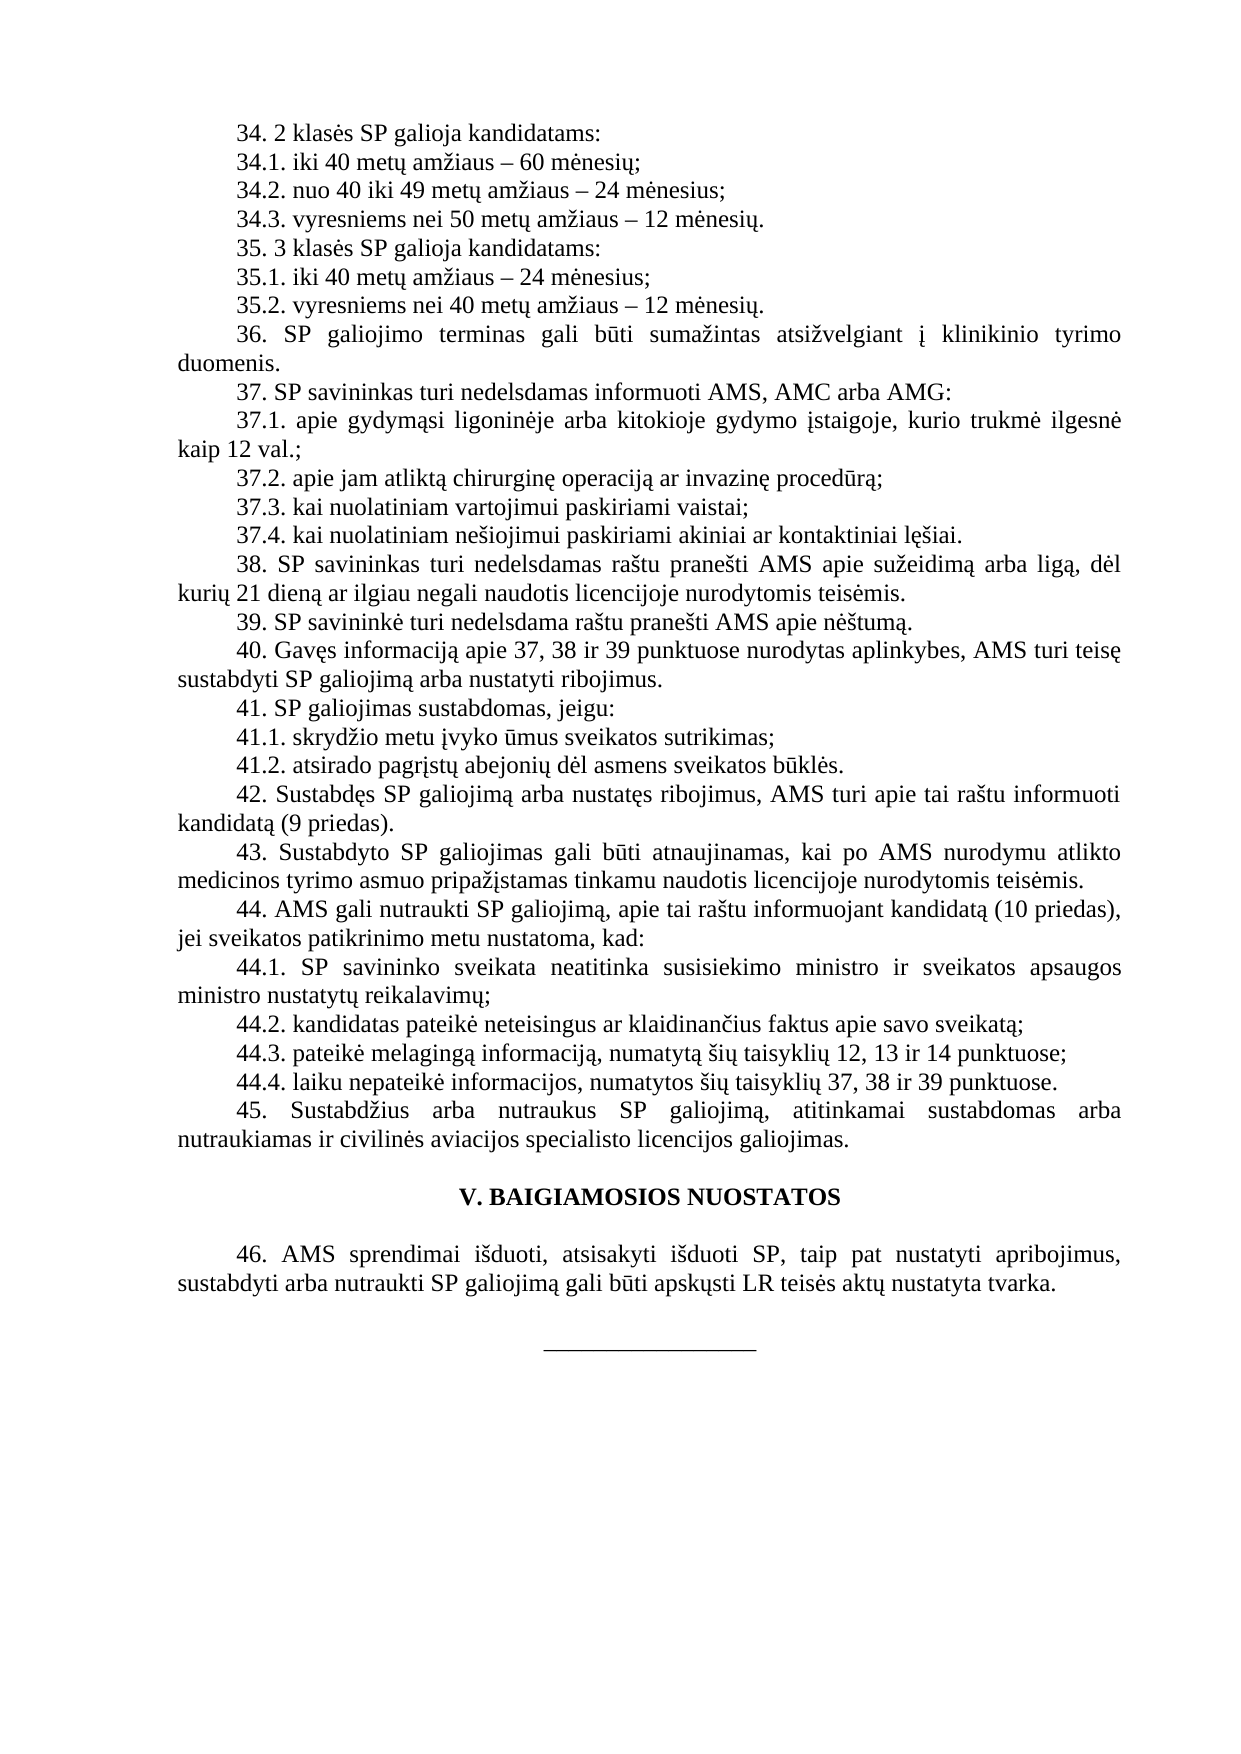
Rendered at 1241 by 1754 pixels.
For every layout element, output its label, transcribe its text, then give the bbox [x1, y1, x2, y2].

text 45. Sustabdžius arba nutraukus SP galiojimą, atitinkamai sustabdomas arba nutraukiamas ir civilinės aviacijos specialisto licencijos galiojimas. [177, 1096, 1122, 1153]
text 34. 2 klasės SP galioja kandidatams: [177, 118, 1122, 147]
text 37.3. kai nuolatiniam vartojimui paskiriami vaistai; [177, 492, 1122, 521]
text 46. AMS sprendimai išduoti, atsisakyti išduoti SP, taip pat nustatyti apribojimus, sustabdyti arba nutraukti SP galiojimą gali būti apskųsti LR teisės aktų nustatyta tvarka. [177, 1239, 1122, 1297]
text 41.1. skrydžio metu įvyko ūmus sveikatos sutrikimas; [177, 722, 1122, 751]
text 41.2. atsirado pagrįstų abejonių dėl asmens sveikatos būklės. [177, 751, 1122, 779]
text 44.3. pateikė melagingą informaciją, numatytą šių taisyklių 12, 13 ir 14 punktuose; [177, 1038, 1122, 1067]
text 41. SP galiojimas sustabdomas, jeigu: [177, 693, 1122, 722]
text 34.2. nuo 40 iki 49 metų amžiaus – 24 mėnesius; [177, 176, 1122, 204]
text 37. SP savininkas turi nedelsdamas informuoti AMS, AMC arba AMG: [177, 377, 1122, 406]
text 38. SP savininkas turi nedelsdamas raštu pranešti AMS apie sužeidimą arba ligą, dėl kurių 21 dieną ar ilgiau negali naudotis licencijoje nurodytomis teisėmis. [177, 549, 1122, 607]
text 44.2. kandidatas pateikė neteisingus ar klaidinančius faktus apie savo sveikatą; [177, 1009, 1122, 1038]
text 37.4. kai nuolatiniam nešiojimui paskiriami akiniai ar kontaktiniai lęšiai. [177, 521, 1122, 549]
text 44.4. laiku nepateikė informacijos, numatytos šių taisyklių 37, 38 ir 39 punktuose. [177, 1067, 1122, 1096]
text 40. Gavęs informaciją apie 37, 38 ir 39 punktuose nurodytas aplinkybes, AMS turi teisę sustabdyti SP galiojimą arba nustatyti ribojimus. [177, 636, 1122, 693]
text 43. Sustabdyto SP galiojimas gali būti atnaujinamas, kai po AMS nurodymu atlikto medicinos tyrimo asmuo pripažįstamas tinkamu naudotis licencijoje nurodytomis teisėmis. [177, 837, 1122, 894]
text 37.2. apie jam atliktą chirurginę operaciją ar invazinę procedūrą; [177, 463, 1122, 492]
text 35.2. vyresniems nei 40 metų amžiaus – 12 mėnesių. [177, 291, 1122, 319]
text 34.1. iki 40 metų amžiaus – 60 mėnesių; [177, 147, 1122, 176]
text V. BAIGIAMOSIOS NUOSTATOS [177, 1182, 1122, 1211]
text 34.3. vyresniems nei 50 metų amžiaus – 12 mėnesių. [177, 204, 1122, 233]
text 35.1. iki 40 metų amžiaus – 24 mėnesius; [177, 262, 1122, 291]
text 36. SP galiojimo terminas gali būti sumažintas atsižvelgiant į klinikinio tyrimo duomenis. [177, 319, 1122, 377]
text 44.1. SP savininko sveikata neatitinka susisiekimo ministro ir sveikatos apsaugos ministro nustatytų reikalavimų; [177, 952, 1122, 1009]
text 35. 3 klasės SP galioja kandidatams: [177, 233, 1122, 262]
text 37.1. apie gydymąsi ligoninėje arba kitokioje gydymo įstaigoje, kurio trukmė ilgesnė kaip 12 val.; [177, 406, 1122, 463]
text 42. Sustabdęs SP galiojimą arba nustatęs ribojimus, AMS turi apie tai raštu informuoti kandidatą (9 priedas). [177, 779, 1122, 837]
text 44. AMS gali nutraukti SP galiojimą, apie tai raštu informuojant kandidatą (10 priedas), jei sveikatos patikrinimo metu nustatoma, kad: [177, 894, 1122, 952]
text 39. SP savininkė turi nedelsdama raštu pranešti AMS apie nėštumą. [177, 607, 1122, 636]
text _________________ [177, 1326, 1122, 1354]
